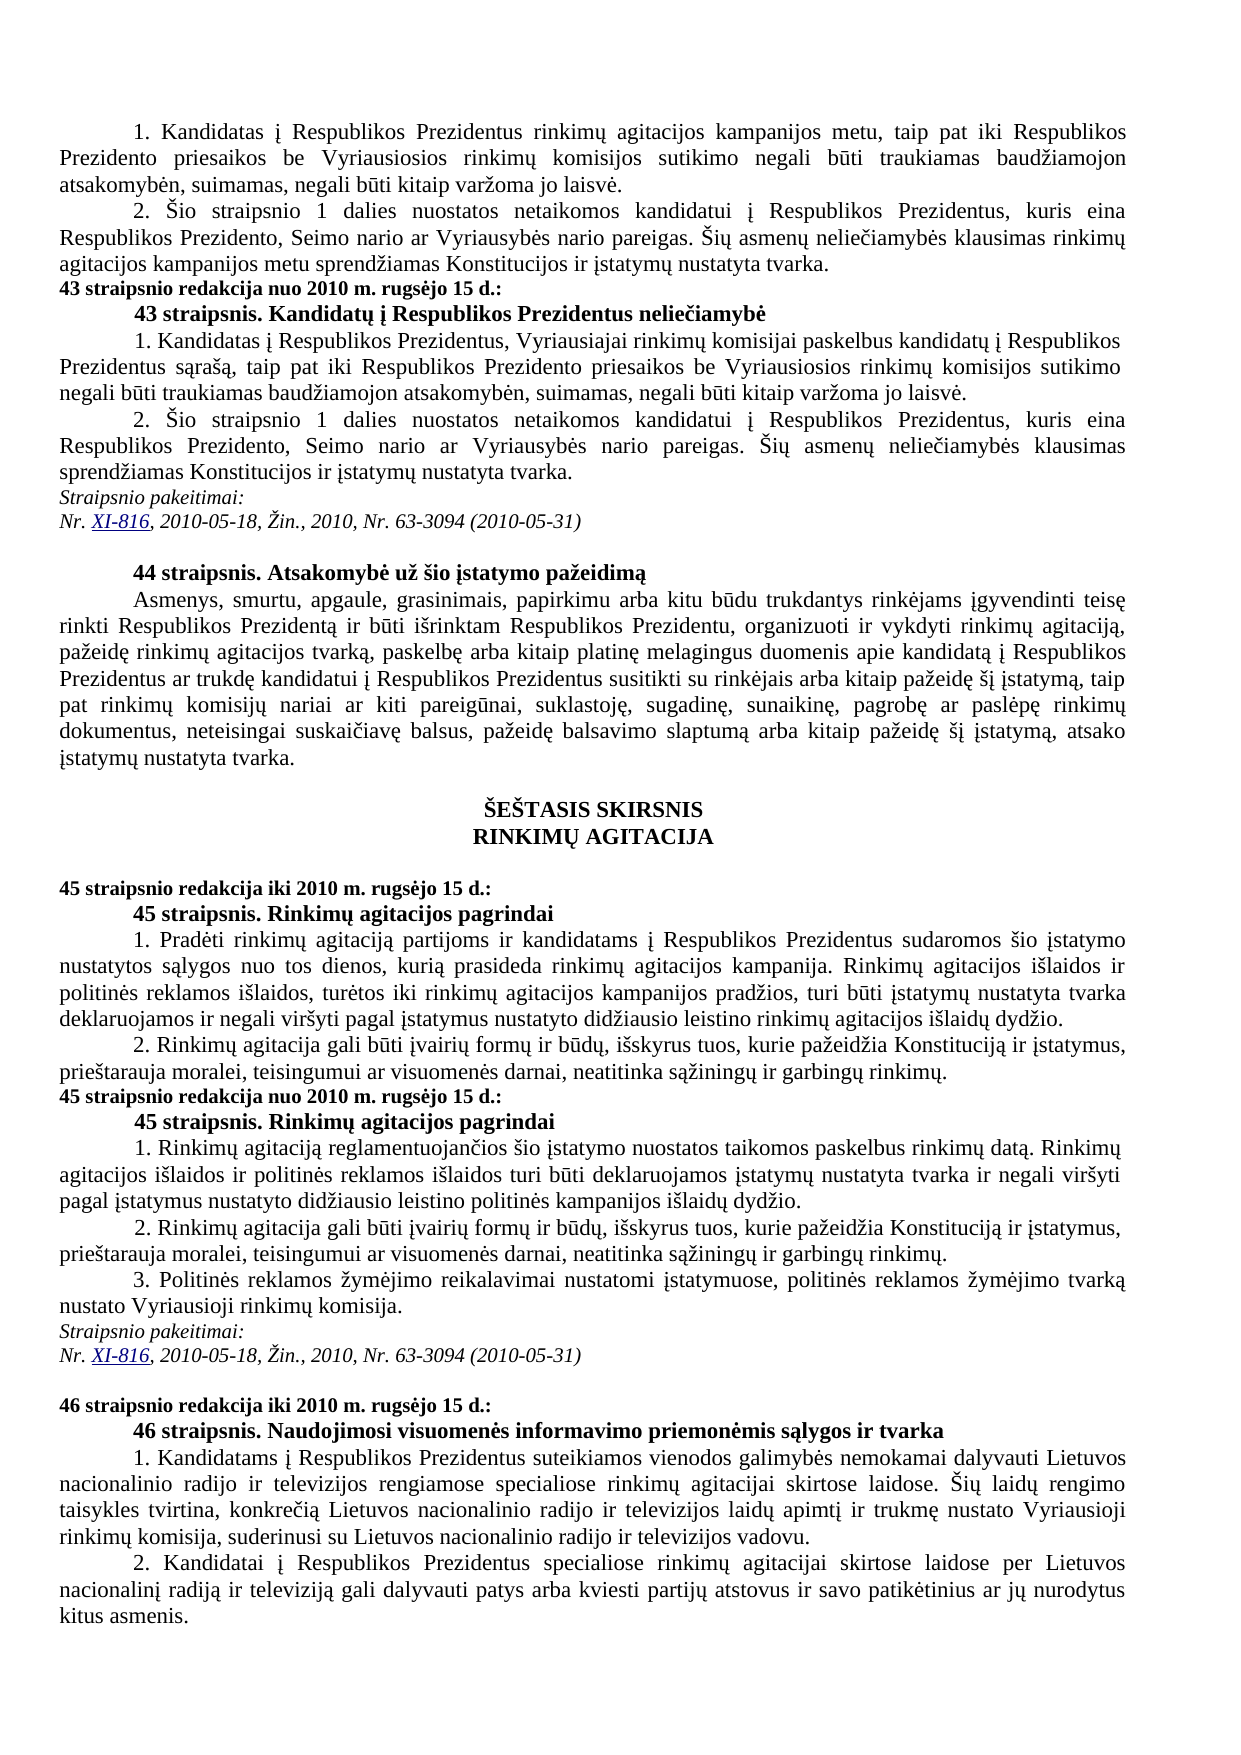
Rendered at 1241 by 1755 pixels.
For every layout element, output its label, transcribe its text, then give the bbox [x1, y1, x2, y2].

text 1. Kandidatas į Respublikos Prezidentus, Vyriausiajai rinkimų komisijai paskelbus kandidatų į Respublikos Prezidentus sąrašą, taip pat iki Respublikos Prezidento priesaikos be Vyriausiosios rinkimų komisijos sutikimo negali būti traukiamas baudžiamojon atsakomybėn, suimamas, negali būti kitaip varžoma jo laisvė. [59, 327, 1122, 406]
text 1. Rinkimų agitaciją reglamentuojančios šio įstatymo nuostatos taikomos paskelbus rinkimų datą. Rinkimų agitacijos išlaidos ir politinės reklamos išlaidos turi būti deklaruojamos įstatymų nustatyta tvarka ir negali viršyti pagal įstatymus nustatyto didžiausio leistino politinės kampanijos išlaidų dydžio. [59, 1134, 1122, 1213]
text 2. Kandidatai į Respublikos Prezidentus specialiose rinkimų agitacijai skirtose laidose per Lietuvos nacionalinį radiją ir televiziją gali dalyvauti patys arba kviesti partijų atstovus ir savo patikėtinius ar jų nurodytus kitus asmenis. [59, 1549, 1127, 1628]
text 1. Kandidatams į Respublikos Prezidentus suteikiamos vienodos galimybės nemokamai dalyvauti Lietuvos nacionalinio radijo ir televizijos rengiamose specialiose rinkimų agitacijai skirtose laidose. Šių laidų rengimo taisykles tvirtina, konkrečią Lietuvos nacionalinio radijo ir televizijos laidų apimtį ir trukmę nustato Vyriausioji rinkimų komisija, suderinusi su Lietuvos nacionalinio radijo ir televizijos vadovu. [59, 1444, 1127, 1549]
text 46 straipsnio redakcija iki 2010 m. rugsėjo 15 d.: [59, 1393, 1127, 1417]
text 43 straipsnio redakcija nuo 2010 m. rugsėjo 15 d.: [59, 276, 1127, 300]
text 2. Šio straipsnio 1 dalies nuostatos netaikomos kandidatui į Respublikos Prezidentus, kuris eina Respublikos Prezidento, Seimo nario ar Vyriausybės nario pareigas. Šių asmenų neliečiamybės klausimas rinkimų agitacijos kampanijos metu sprendžiamas Konstitucijos ir įstatymų nustatyta tvarka. [59, 197, 1127, 276]
text 3. Politinės reklamos žymėjimo reikalavimai nustatomi įstatymuose, politinės reklamos žymėjimo tvarką nustato Vyriausioji rinkimų komisija. [59, 1266, 1127, 1319]
text 45 straipsnis. Rinkimų agitacijos pagrindai [59, 899, 1127, 926]
text 1. Pradėti rinkimų agitaciją partijoms ir kandidatams į Respublikos Prezidentus sudaromos šio įstatymo nustatytos sąlygos nuo tos dienos, kurią prasideda rinkimų agitacijos kampanija. Rinkimų agitacijos išlaidos ir politinės reklamos išlaidos, turėtos iki rinkimų agitacijos kampanijos pradžios, turi būti įstatymų nustatyta tvarka deklaruojamos ir negali viršyti pagal įstatymus nustatyto didžiausio leistino rinkimų agitacijos išlaidų dydžio. [59, 926, 1127, 1031]
text 44 straipsnis. Atsakomybė už šio įstatymo pažeidimą [59, 559, 1127, 586]
text 45 straipsnio redakcija iki 2010 m. rugsėjo 15 d.: [59, 876, 1127, 899]
text RINKIMŲ AGITACIJA [59, 823, 1127, 849]
text Straipsnio pakeitimai: [59, 1319, 1127, 1343]
text 2. Rinkimų agitacija gali būti įvairių formų ir būdų, išskyrus tuos, kurie pažeidžia Konstituciją ir įstatymus, prieštarauja moralei, teisingumui ar visuomenės darnai, neatitinka sąžiningų ir garbingų rinkimų. [59, 1213, 1122, 1266]
text 45 straipsnio redakcija nuo 2010 m. rugsėjo 15 d.: [59, 1084, 1127, 1108]
text Asmenys, smurtu, apgaule, grasinimais, papirkimu arba kitu būdu trukdantys rinkėjams įgyvendinti teisę rinkti Respublikos Prezidentą ir būti išrinktam Respublikos Prezidentu, organizuoti ir vykdyti rinkimų agitaciją, pažeidę rinkimų agitacijos tvarką, paskelbę arba kitaip platinę melagingus duomenis apie kandidatą į Respublikos Prezidentus ar trukdę kandidatui į Respublikos Prezidentus susitikti su rinkėjais arba kitaip pažeidę šį įstatymą, taip pat rinkimų komisijų nariai ar kiti pareigūnai, suklastoję, sugadinę, sunaikinę, pagrobę ar paslėpę rinkimų dokumentus, neteisingai suskaičiavę balsus, pažeidę balsavimo slaptumą arba kitaip pažeidę šį įstatymą, atsako įstatymų nustatyta tvarka. [59, 586, 1127, 770]
text 2. Rinkimų agitacija gali būti įvairių formų ir būdų, išskyrus tuos, kurie pažeidžia Konstituciją ir įstatymus, prieštarauja moralei, teisingumui ar visuomenės darnai, neatitinka sąžiningų ir garbingų rinkimų. [59, 1031, 1127, 1084]
text 2. Šio straipsnio 1 dalies nuostatos netaikomos kandidatui į Respublikos Prezidentus, kuris eina Respublikos Prezidento, Seimo nario ar Vyriausybės nario pareigas. Šių asmenų neliečiamybės klausimas sprendžiamas Konstitucijos ir įstatymų nustatyta tvarka. [59, 406, 1127, 485]
text Nr. XI-816, 2010-05-18, Žin., 2010, Nr. 63-3094 (2010-05-31) [59, 1343, 1122, 1367]
text ŠEŠTASIS SKIRSNIS [59, 796, 1127, 823]
text 46 straipsnis. Naudojimosi visuomenės informavimo priemonėmis sąlygos ir tvarka [133, 1417, 1127, 1444]
text 1. Kandidatas į Respublikos Prezidentus rinkimų agitacijos kampanijos metu, taip pat iki Respublikos Prezidento priesaikos be Vyriausiosios rinkimų komisijos sutikimo negali būti traukiamas baudžiamojon atsakomybėn, suimamas, negali būti kitaip varžoma jo laisvė. [59, 118, 1127, 197]
text Nr. XI-816, 2010-05-18, Žin., 2010, Nr. 63-3094 (2010-05-31) [59, 509, 1122, 533]
text 43 straipsnis. Kandidatų į Respublikos Prezidentus neliečiamybė [59, 300, 1122, 327]
text 45 straipsnis. Rinkimų agitacijos pagrindai [59, 1108, 1122, 1134]
text Straipsnio pakeitimai: [59, 485, 1127, 509]
